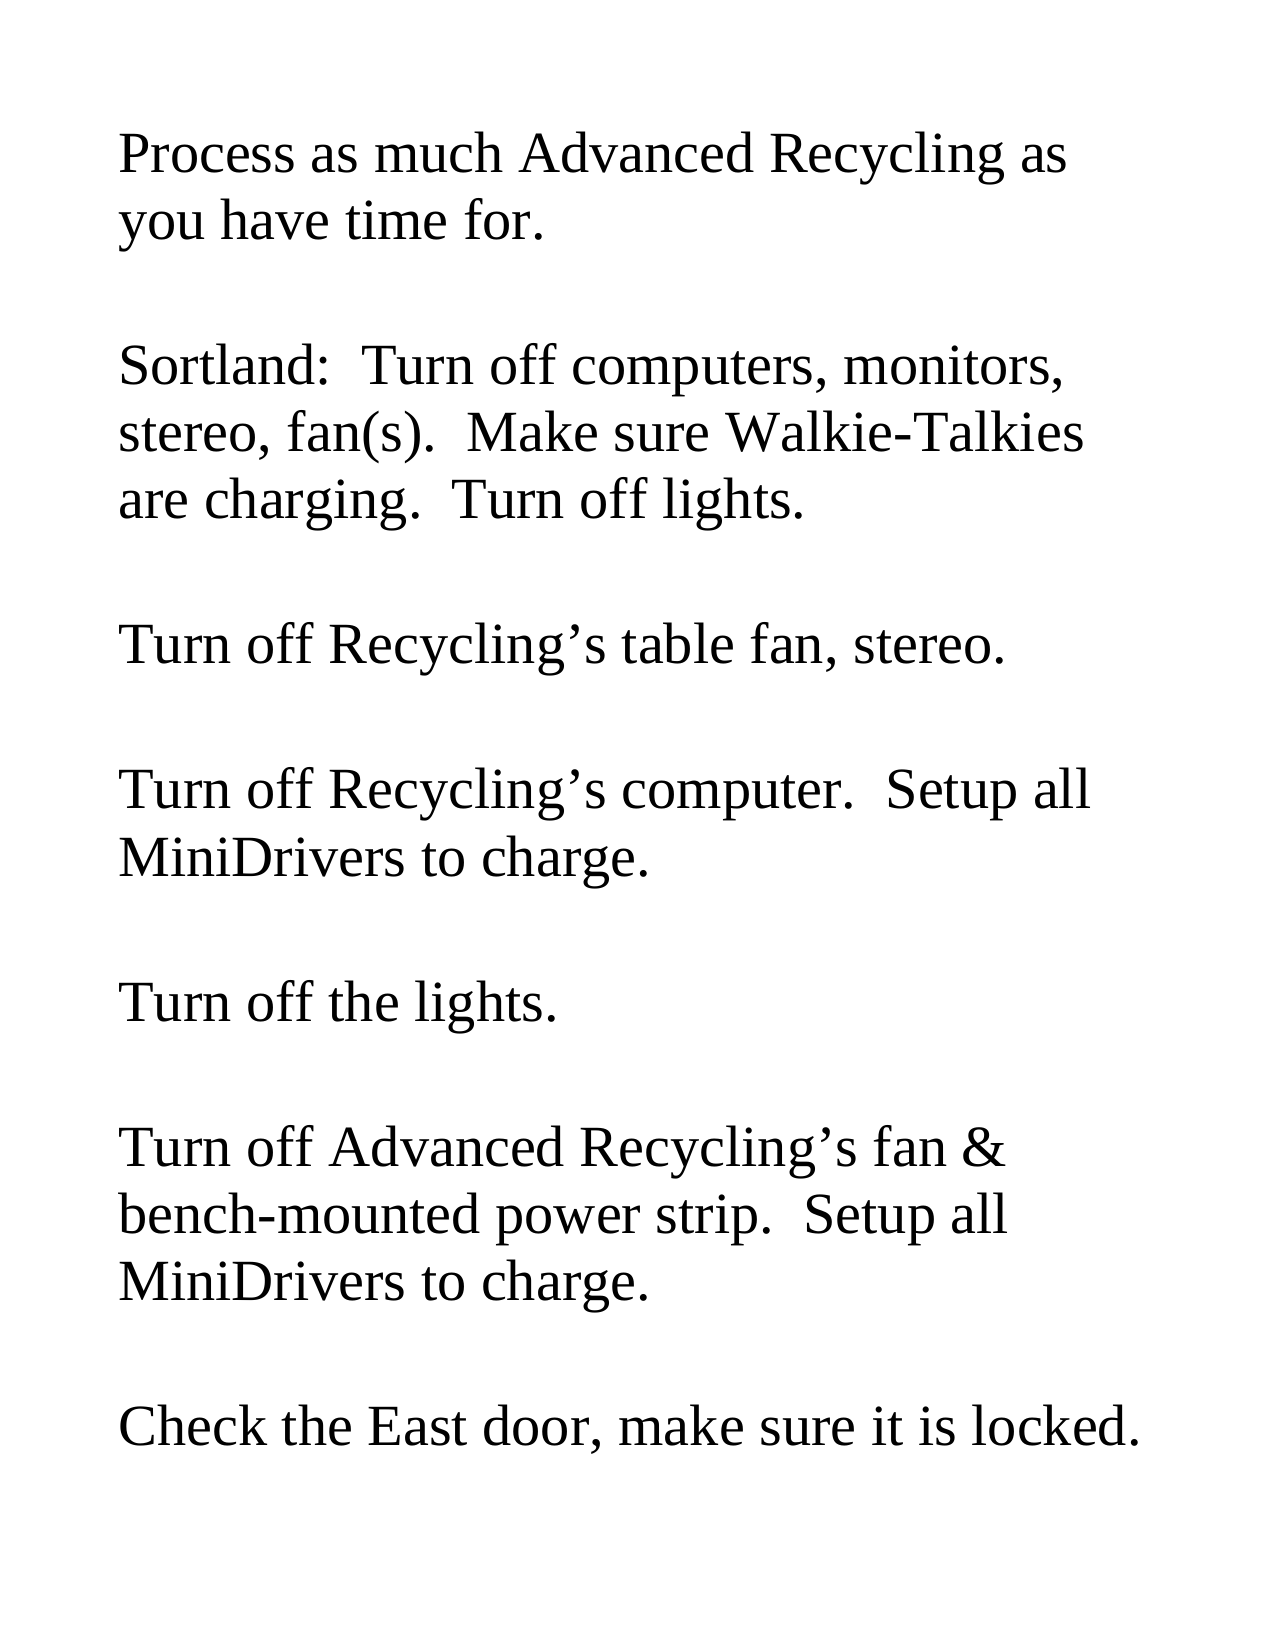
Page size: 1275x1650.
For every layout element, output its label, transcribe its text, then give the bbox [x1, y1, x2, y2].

text Turn off the lights. [118, 966, 1157, 1033]
text Turn off Recycling’s table fan, stereo. [118, 609, 1157, 676]
text Sortland: Turn off computers, monitors, stereo, fan(s). Make sure Walkie-Talkies are charging. Turn off lights. [118, 330, 1157, 531]
text Turn off Advanced Recycling’s fan & bench-mounted power strip. Setup all MiniDrivers to charge. [118, 1111, 1157, 1313]
text Check the East door, make sure it is locked. [118, 1391, 1157, 1458]
text Process as much Advanced Recycling as you have time for. [118, 118, 1157, 252]
text Turn off Recycling’s computer. Setup all MiniDrivers to charge. [118, 754, 1157, 888]
